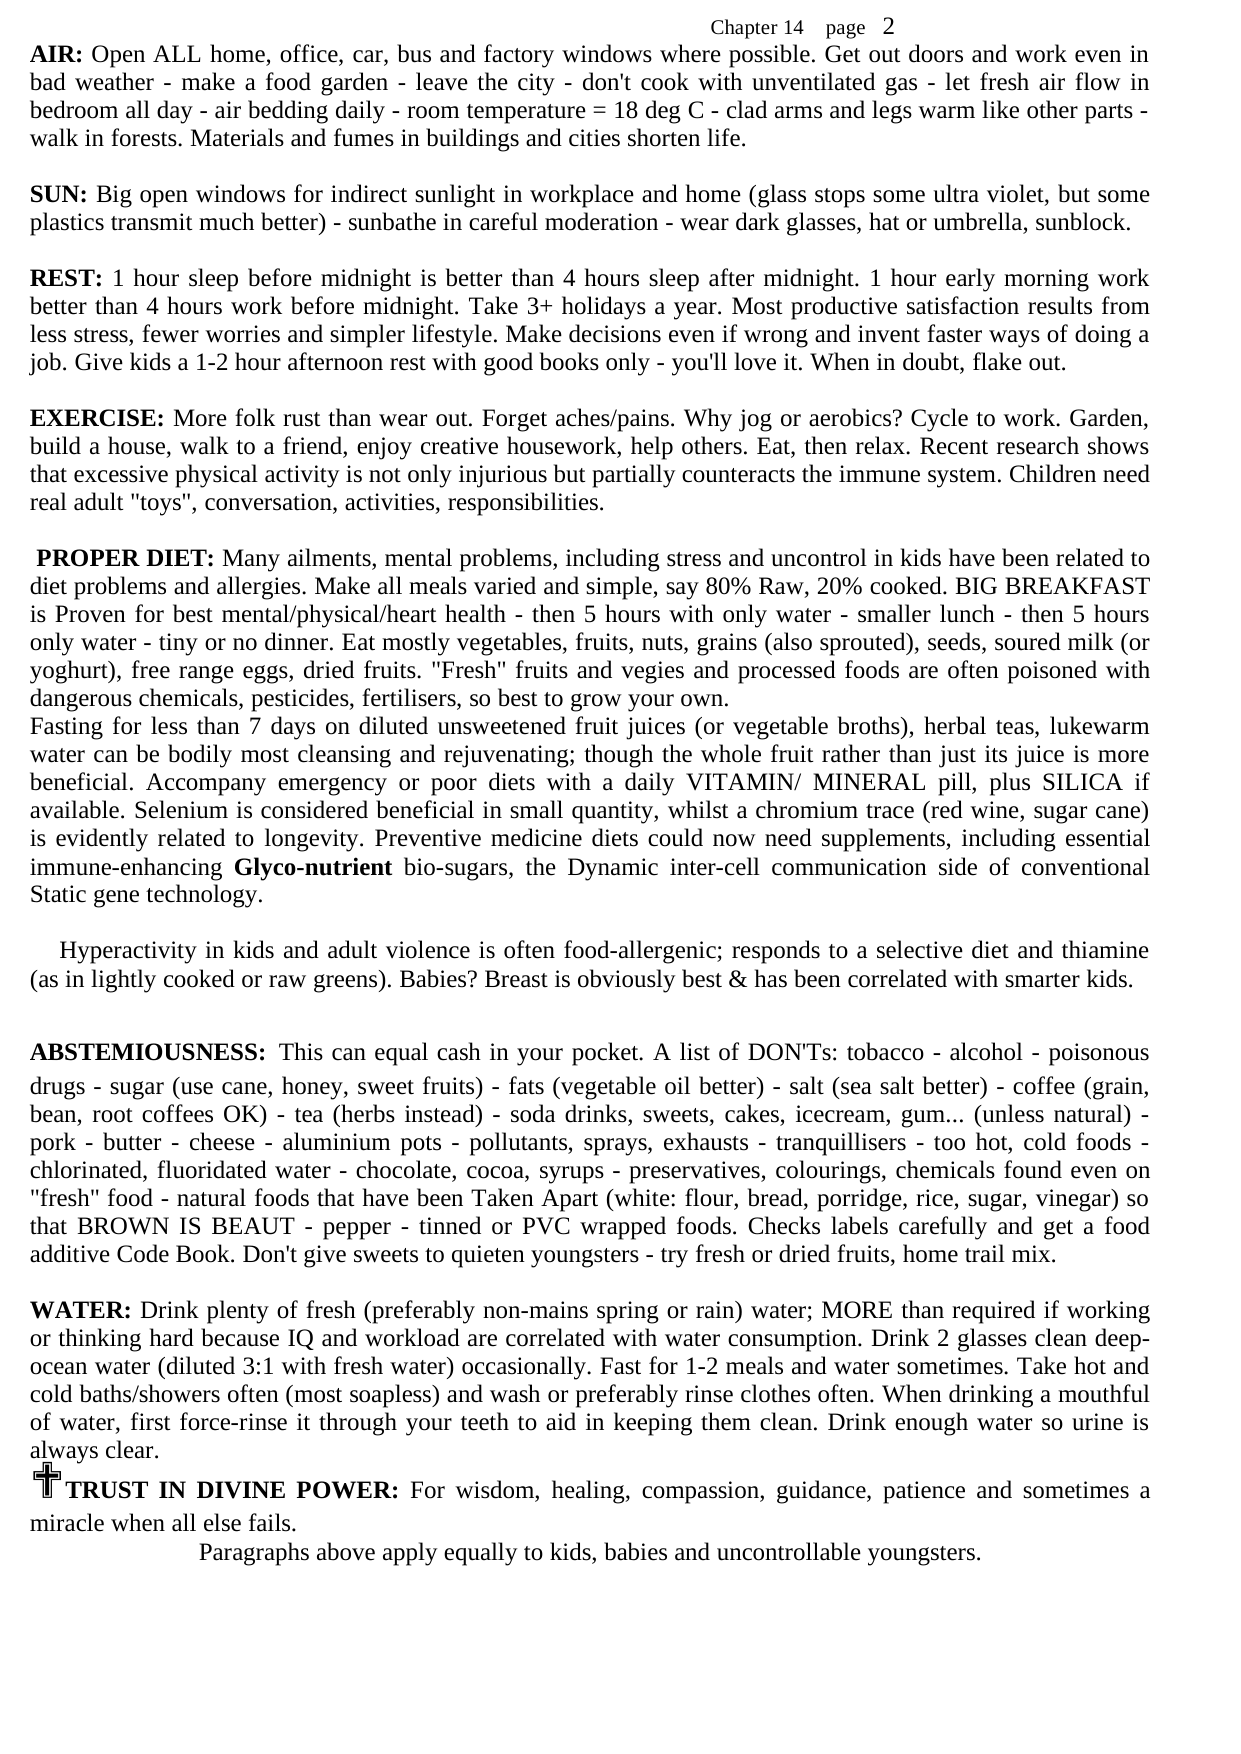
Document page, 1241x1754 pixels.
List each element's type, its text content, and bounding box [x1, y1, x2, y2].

text Hyperactivity in kids and adult violence is often food-allergenic; responds to a selective diet and thiamine (as in lightly cooked or raw greens). Babies? Breast is obviously best & has been correlated with smarter kids. [29, 936, 1151, 992]
text TRUST IN DIVINE POWER: For wisdom, healing, compassion, guidance, patience and sometimes a miracle when all else fails. [29, 1464, 1151, 1537]
text PROPER DIET: Many ailments, mental problems, including stress and uncontrol in kids have been related to diet problems and allergies. Make all meals varied and simple, say 80% Raw, 20% cooked. BIG BREAKFAST is Proven for best mental/physical/heart health - then 5 hours with only water - smaller lunch - then 5 hours only water - tiny or no dinner. Eat mostly vegetables, fruits, nuts, grains (also sprouted), seeds, soured milk (or yoghurt), free range eggs, dried fruits. "Fresh" fruits and vegies and processed foods are often poisoned with dangerous chemicals, pesticides, fertilisers, so best to grow your own. [29, 544, 1151, 712]
text WATER: Drink plenty of fresh (preferably non-mains spring or rain) water; MORE than required if working or thinking hard because IQ and workload are correlated with water consumption. Drink 2 glasses clean deep-ocean water (diluted 3:1 with fresh water) occasionally. Fast for 1-2 meals and water sometimes. Take hot and cold baths/showers often (most soapless) and wash or preferably rinse clothes often. When drinking a mouthful of water, first force-rinse it through your teeth to aid in keeping them clean. Drink enough water so urine is always clear. [29, 1296, 1151, 1464]
text Paragraphs above apply equally to kids, babies and uncontrollable youngsters. [29, 1537, 1151, 1565]
text ABSTEMIOUSNESS: This can equal cash in your pocket. A list of DON'Ts: tobacco - alcohol - poisonous drugs - sugar (use cane, honey, sweet fruits) - fats (vegetable oil better) - salt (sea salt better) - coffee (grain, bean, root coffees OK) - tea (herbs instead) - soda drinks, sweets, cakes, icecream, gum... (unless natural) - pork - butter - cheese - aluminium pots - pollutants, sprays, exhausts - tranquillisers - too hot, cold foods - chlorinated, fluoridated water - chocolate, cocoa, syrups - preservatives, colourings, chemicals found even on "fresh" food - natural foods that have been Taken Apart (white: flour, bread, porridge, rice, sugar, vinegar) so that BROWN IS BEAUT - pepper - tinned or PVC wrapped foods. Checks labels carefully and get a food additive Code Book. Don't give sweets to quieten youngsters - try fresh or dried fruits, home trail mix. [29, 1021, 1151, 1268]
text SUN: Big open windows for indirect sunlight in workplace and home (glass stops some ultra violet, but some plastics transmit much better) - sunbathe in careful moderation - wear dark glasses, hat or umbrella, sunblock. [29, 180, 1151, 236]
text REST: 1 hour sleep before midnight is better than 4 hours sleep after midnight. 1 hour early morning work better than 4 hours work before midnight. Take 3+ holidays a year. Most productive satisfaction results from less stress, fewer worries and simpler lifestyle. Make decisions even if wrong and invent faster ways of doing a job. Give kids a 1-2 hour afternoon rest with good books only - you'll love it. When in doubt, flake out. [29, 264, 1151, 376]
text Fasting for less than 7 days on diluted unsweetened fruit juices (or vegetable broths), herbal teas, lukewarm water can be bodily most cleansing and rejuvenating; though the whole fruit rather than just its juice is more beneficial. Accompany emergency or poor diets with a daily VITAMIN/ MINERAL pill, plus SILICA if available. Selenium is considered beneficial in small quantity, whilst a chromium trace (red wine, sugar cane) is evidently related to longevity. Preventive medicine diets could now need supplements, including essential immune-enhancing Glyco-nutrient bio-sugars, the Dynamic inter-cell communication side of conventional Static gene technology. [29, 712, 1151, 908]
text EXERCISE: More folk rust than wear out. Forget aches/pains. Why jog or aerobics? Cycle to work. Garden, build a house, walk to a friend, enjoy creative housework, help others. Eat, then relax. Recent research shows that excessive physical activity is not only injurious but partially counteracts the immune system. Children need real adult "toys", conversation, activities, responsibilities. [29, 404, 1151, 516]
text AIR: Open ALL home, office, car, bus and factory windows where possible. Get out doors and work even in bad weather - make a food garden - leave the city - don't cook with unventilated gas - let fresh air flow in bedroom all day - air bedding daily - room temperature = 18 deg C - clad arms and legs warm like other parts - walk in forests. Materials and fumes in buildings and cities shorten life. [29, 40, 1151, 152]
